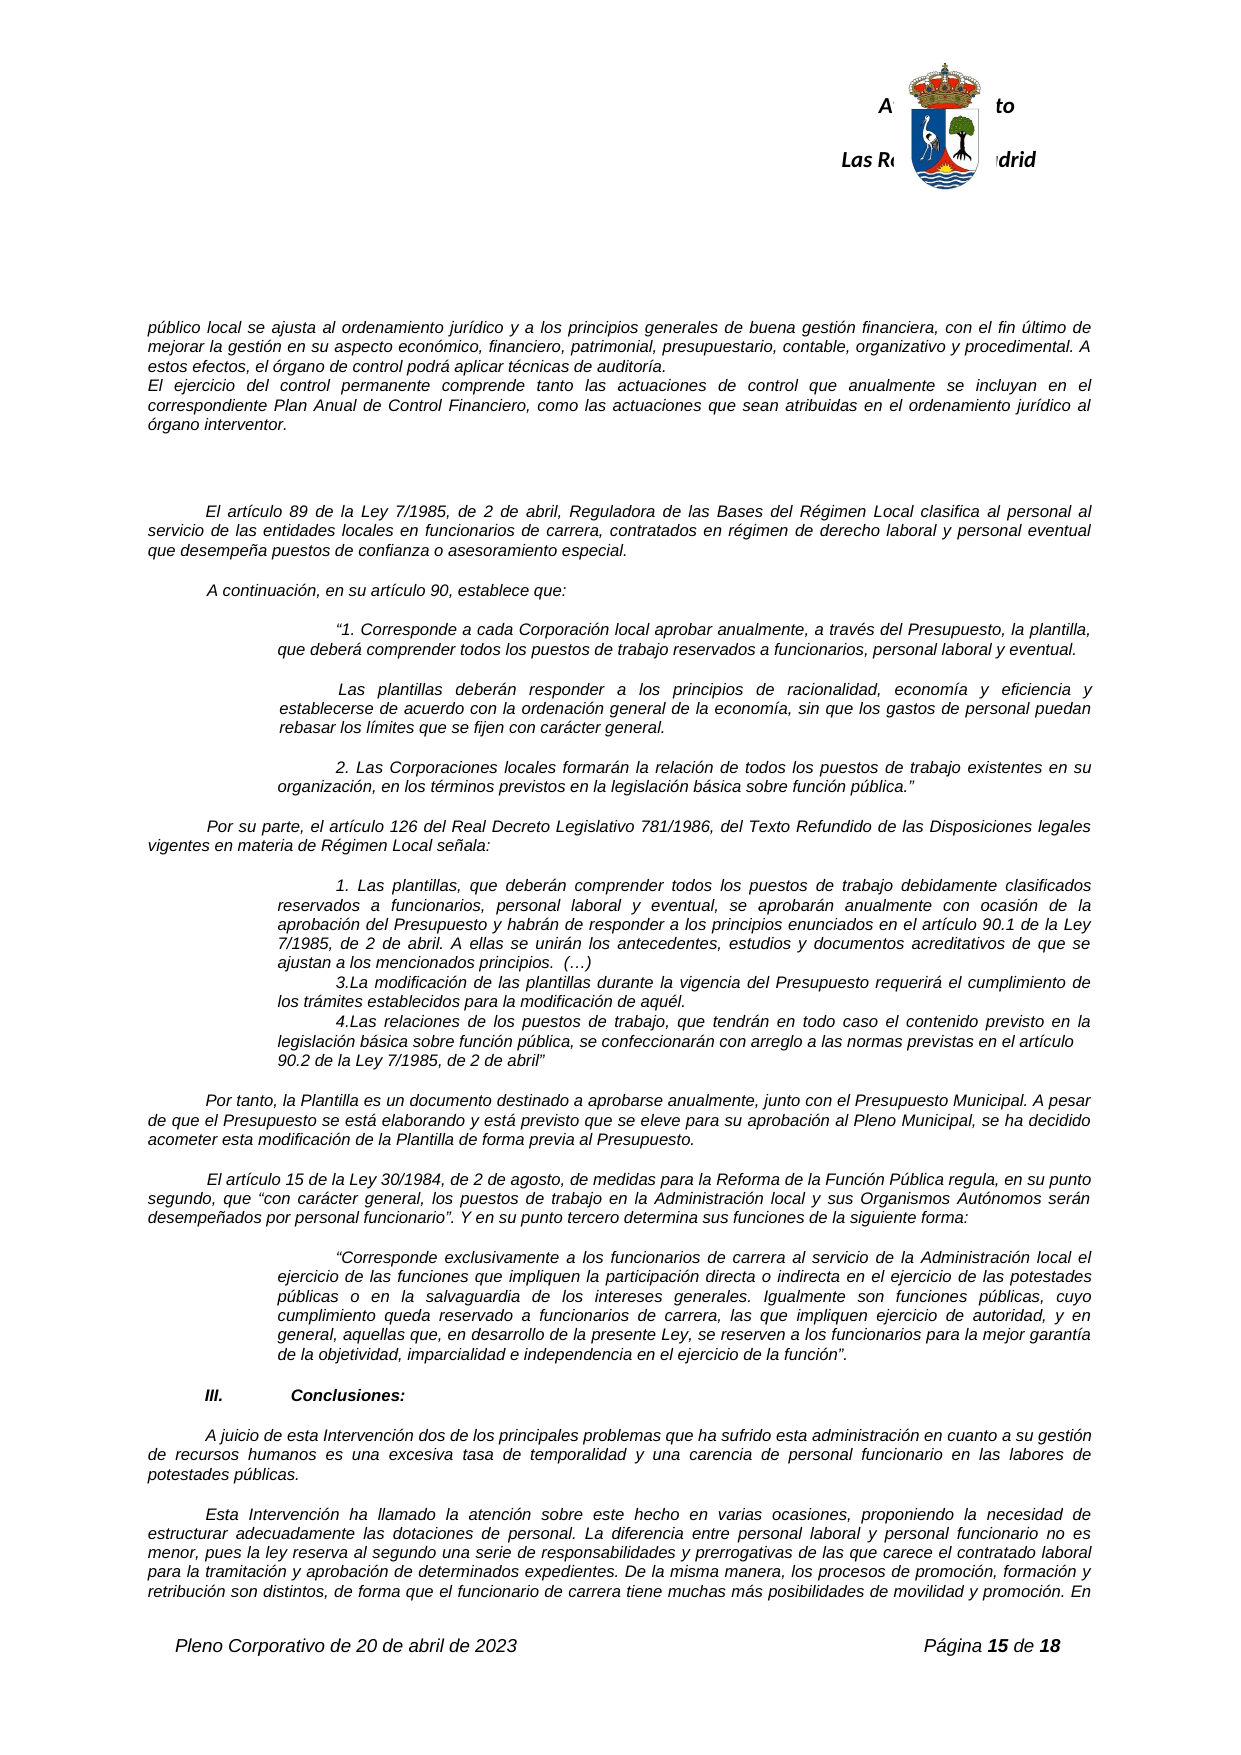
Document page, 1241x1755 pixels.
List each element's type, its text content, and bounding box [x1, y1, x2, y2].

text público local se ajusta al ordenamiento jurídico y a los principios generales de buena gestión financiera, con el fin último de mejorar la gestión en su aspecto económico, financiero, patrimonial, presupuestario, contable, organizativo y procedimental. A estos efectos, el órgano de control podrá aplicar técnicas de auditoría. [148, 318, 1094, 376]
text Esta Intervención ha llamado la atención sobre este hecho en varias ocasiones, proponiendo la necesidad de estructurar adecuadamente las dotaciones de personal. La diferencia entre personal laboral y personal funcionario no es menor, pues la ley reserva al segundo una serie de responsabilidades y prerrogativas de las que carece el contratado laboral para la tramitación y aprobación de determinados expedientes. De la misma manera, los procesos de promoción, formación y retribución son distintos, de forma que el funcionario de carrera tiene muchas más posibilidades de movilidad y promoción. En [148, 1504, 1094, 1601]
text A continuación, en su artículo 90, establece que: [207, 580, 1094, 599]
text 1. Las plantillas, que deberán comprender todos los puestos de trabajo debidamente clasificados reservados a funcionarios, personal laboral y eventual, se aprobarán anualmente con ocasión de la aprobación del Presupuesto y habrán de responder a los principios enunciados en el artículo 90.1 de la Ley 7/1985, de 2 de abril. A ellas se unirán los antecedentes, estudios y documentos acreditativos de que se ajustan a los mencionados principios. (…) [277, 876, 1094, 972]
text 2. Las Corporaciones locales formarán la relación de todos los puestos de trabajo existentes en su organización, en los términos previstos en la legislación básica sobre función pública.” [277, 758, 1094, 796]
text 3.La modificación de las plantillas durante la vigencia del Presupuesto requerirá el cumplimiento de los trámites establecidos para la modificación de aquél. [277, 973, 1094, 1011]
text Por tanto, la Plantilla es un documento destinado a aprobarse anualmente, junto con el Presupuesto Municipal. A pesar de que el Presupuesto se está elaborando y está previsto que se eleve para su aprobación al Pleno Municipal, se ha decidido acometer esta modificación de la Plantilla de forma previa al Presupuesto. [148, 1091, 1094, 1149]
text 90.2 de la Ley 7/1985, de 2 de abril” [277, 1051, 1094, 1070]
text Las plantillas deberán responder a los principios de racionalidad, economía y eficiencia y establecerse de acuerdo con la ordenación general de la economía, sin que los gastos de personal puedan rebasar los límites que se fijen con carácter general. [279, 679, 1094, 737]
text El ejercicio del control permanente comprende tanto las actuaciones de control que anualmente se incluyan en el correspondiente Plan Anual de Control Financiero, como las actuaciones que sean atribuidas en el ordenamiento jurídico al órgano interventor. [148, 376, 1094, 434]
text III. Conclusiones: [146, 1386, 1094, 1405]
text A juicio de esta Intervención dos de los principales problemas que ha sufrido esta administración en cuanto a su gestión de recursos humanos es una excesiva tasa de temporalidad y una carencia de personal funcionario en las labores de potestades públicas. [148, 1426, 1094, 1484]
text Por su parte, el artículo 126 del Real Decreto Legislativo 781/1986, del Texto Refundido de las Disposiciones legales vigentes en materia de Régimen Local señala: [148, 817, 1094, 855]
text El artículo 89 de la Ley 7/1985, de 2 de abril, Reguladora de las Bases del Régimen Local clasifica al personal al servicio de las entidades locales en funcionarios de carrera, contratados en régimen de derecho laboral y personal eventual que desempeña puestos de confianza o asesoramiento especial. [148, 502, 1094, 559]
text 4.Las relaciones de los puestos de trabajo, que tendrán en todo caso el contenido previsto en la legislación básica sobre función pública, se confeccionarán con arreglo a las normas previstas en el artículo [277, 1012, 1094, 1051]
text “1. Corresponde a cada Corporación local aprobar anualmente, a través del Presupuesto, la plantilla, que deberá comprender todos los puestos de trabajo reservados a funcionarios, personal laboral y eventual. [277, 620, 1094, 659]
text “Corresponde exclusivamente a los funcionarios de carrera al servicio de la Administración local el ejercicio de las funciones que impliquen la participación directa o indirecta en el ejercicio de las potestades públicas o en la salvaguardia de los intereses generales. Igualmente son funciones públicas, cuyo cumplimiento queda reservado a funcionarios de carrera, las que impliquen ejercicio de autoridad, y en general, aquellas que, en desarrollo de la presente Ley, se reserven a los funcionarios para la mejor garantía de la objetividad, imparcialidad e independencia en el ejercicio de la función”. [277, 1248, 1094, 1363]
text El artículo 15 de la Ley 30/1984, de 2 de agosto, de medidas para la Reforma de la Función Pública regula, en su punto segundo, que “con carácter general, los puestos de trabajo en la Administración local y sus Organismos Autónomos serán desempeñados por personal funcionario”. Y en su punto tercero determina sus funciones de la siguiente forma: [148, 1169, 1094, 1227]
